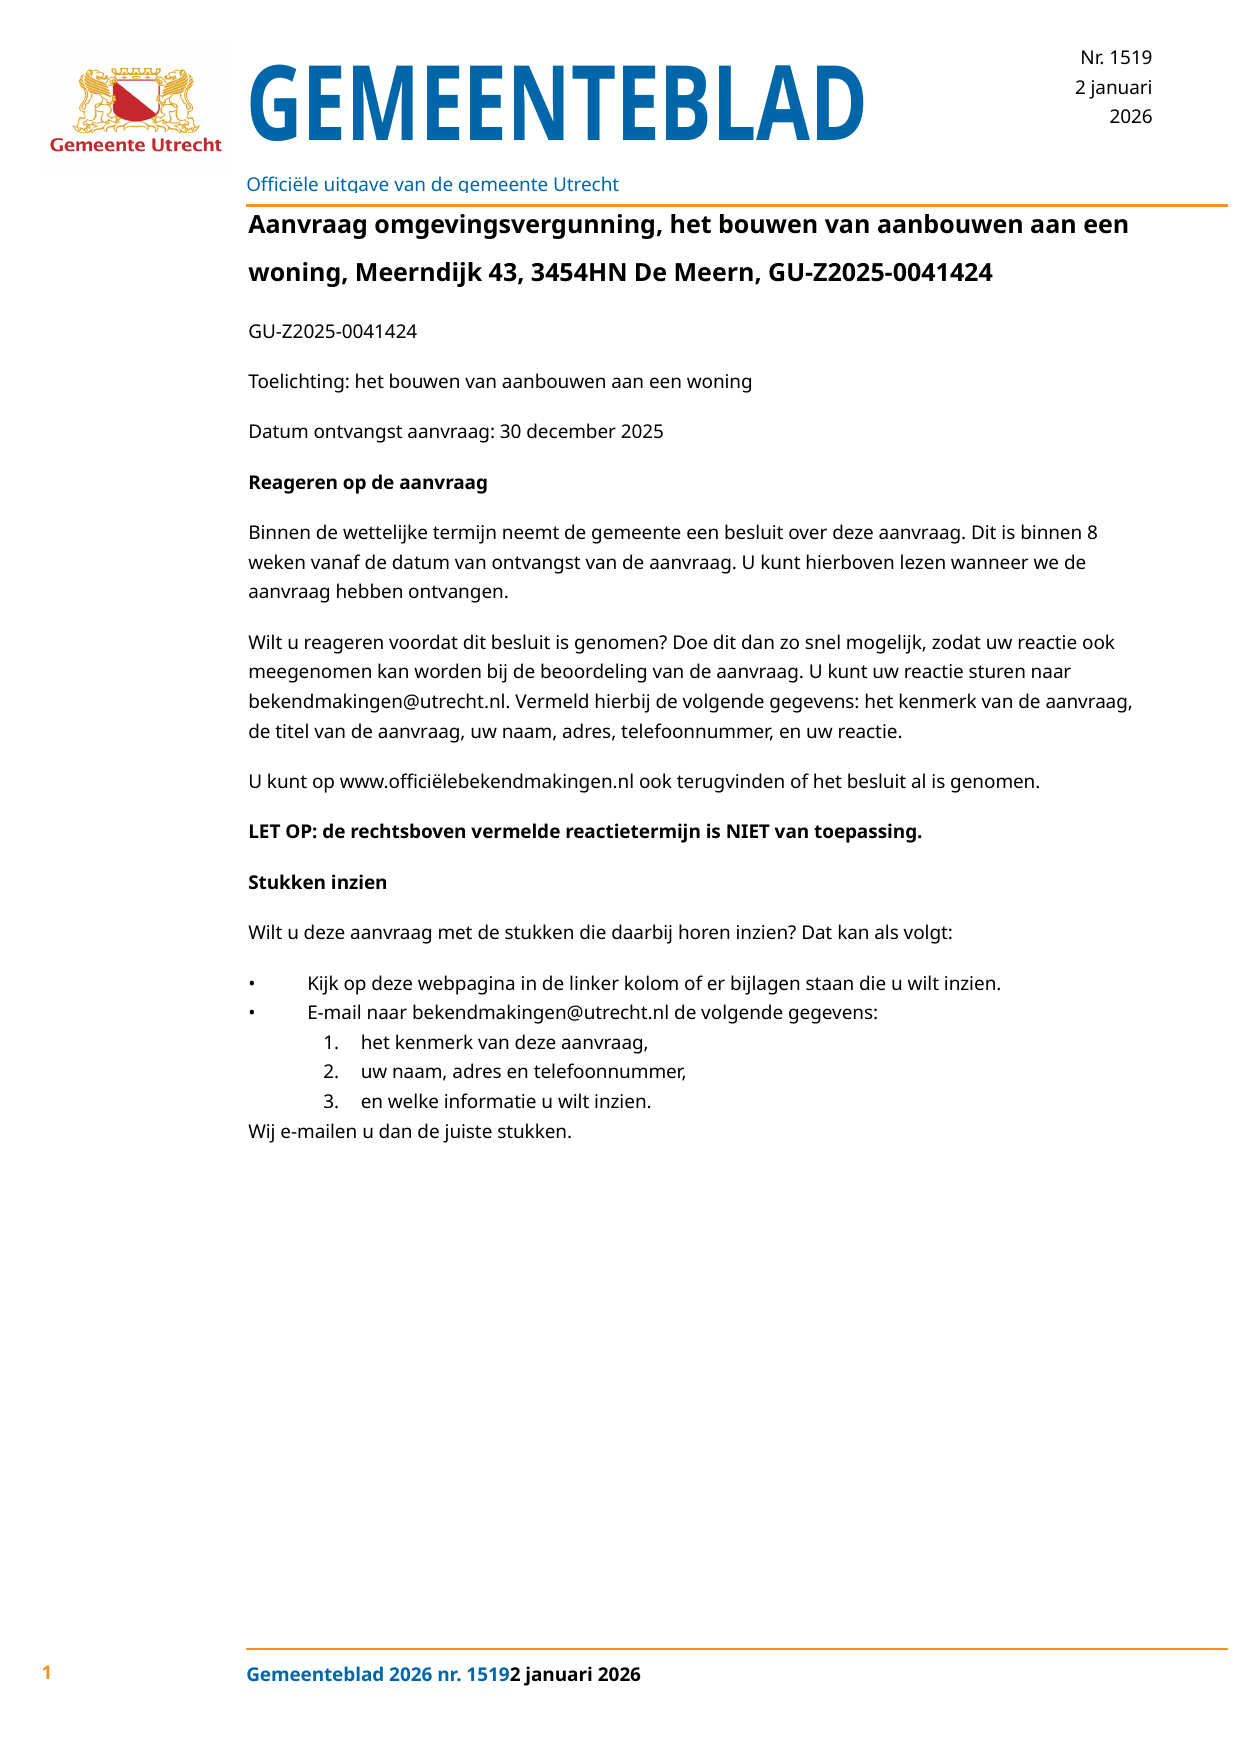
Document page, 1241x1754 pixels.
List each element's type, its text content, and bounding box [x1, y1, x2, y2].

list en welke informatie u wilt inzien. [323, 1088, 1152, 1114]
list E-mail naar bekendmakingen@utrecht.nl de volgende gegevens: [248, 999, 1152, 1025]
text Stukken inzien [248, 869, 1152, 895]
text LET OP: de rechtsboven vermelde reactietermijn is NIET van toepassing. [248, 819, 1152, 844]
text Wilt u deze aanvraag met de stukken die daarbij horen inzien? Dat kan als volgt: [248, 919, 1152, 945]
text Wij e-mailen u dan de juiste stukken. [248, 1118, 1152, 1144]
text Aanvraag omgevingsvergunning, het bouwen van aanbouwen aan een woning, Meerndijk 43, 3454HN De Meern, GU-Z2025-0041424 [248, 207, 1152, 288]
text GU-Z2025-0041424 [248, 318, 1152, 344]
text Toelichting: het bouwen van aanbouwen aan een woning [248, 368, 1152, 394]
list uw naam, adres en telefoonnummer, [323, 1059, 1152, 1084]
list Kijk op deze webpagina in de linker kolom of er bijlagen staan die u wilt inzien. [248, 970, 1152, 996]
list het kenmerk van deze aanvraag, [323, 1029, 1152, 1055]
text Wilt u reageren voordat dit besluit is genomen? Doe dit dan zo snel mogelijk, zodat uw reactie ook meegenomen kan worden bij de beoordeling van de aanvraag. U kunt uw reactie sturen naar bekendmakingen@utrecht.nl. Vermeld hierbij de volgende gegevens: het kenmerk van de aanvraag, de titel van de aanvraag, uw naam, adres, telefoonnummer, en uw reactie. [248, 629, 1152, 744]
text Datum ontvangst aanvraag: 30 december 2025 [248, 419, 1152, 444]
picture [41, 47, 231, 172]
text Reageren op de aanvraag [248, 469, 1152, 495]
text U kunt op www.officiëlebekendmakingen.nl ook terugvinden of het besluit al is genomen. [248, 768, 1152, 794]
text Binnen de wettelijke termijn neemt de gemeente een besluit over deze aanvraag. Dit is binnen 8 weken vanaf de datum van ontvangst van de aanvraag. U kunt hierboven lezen wanneer we de aanvraag hebben ontvangen. [248, 519, 1152, 604]
